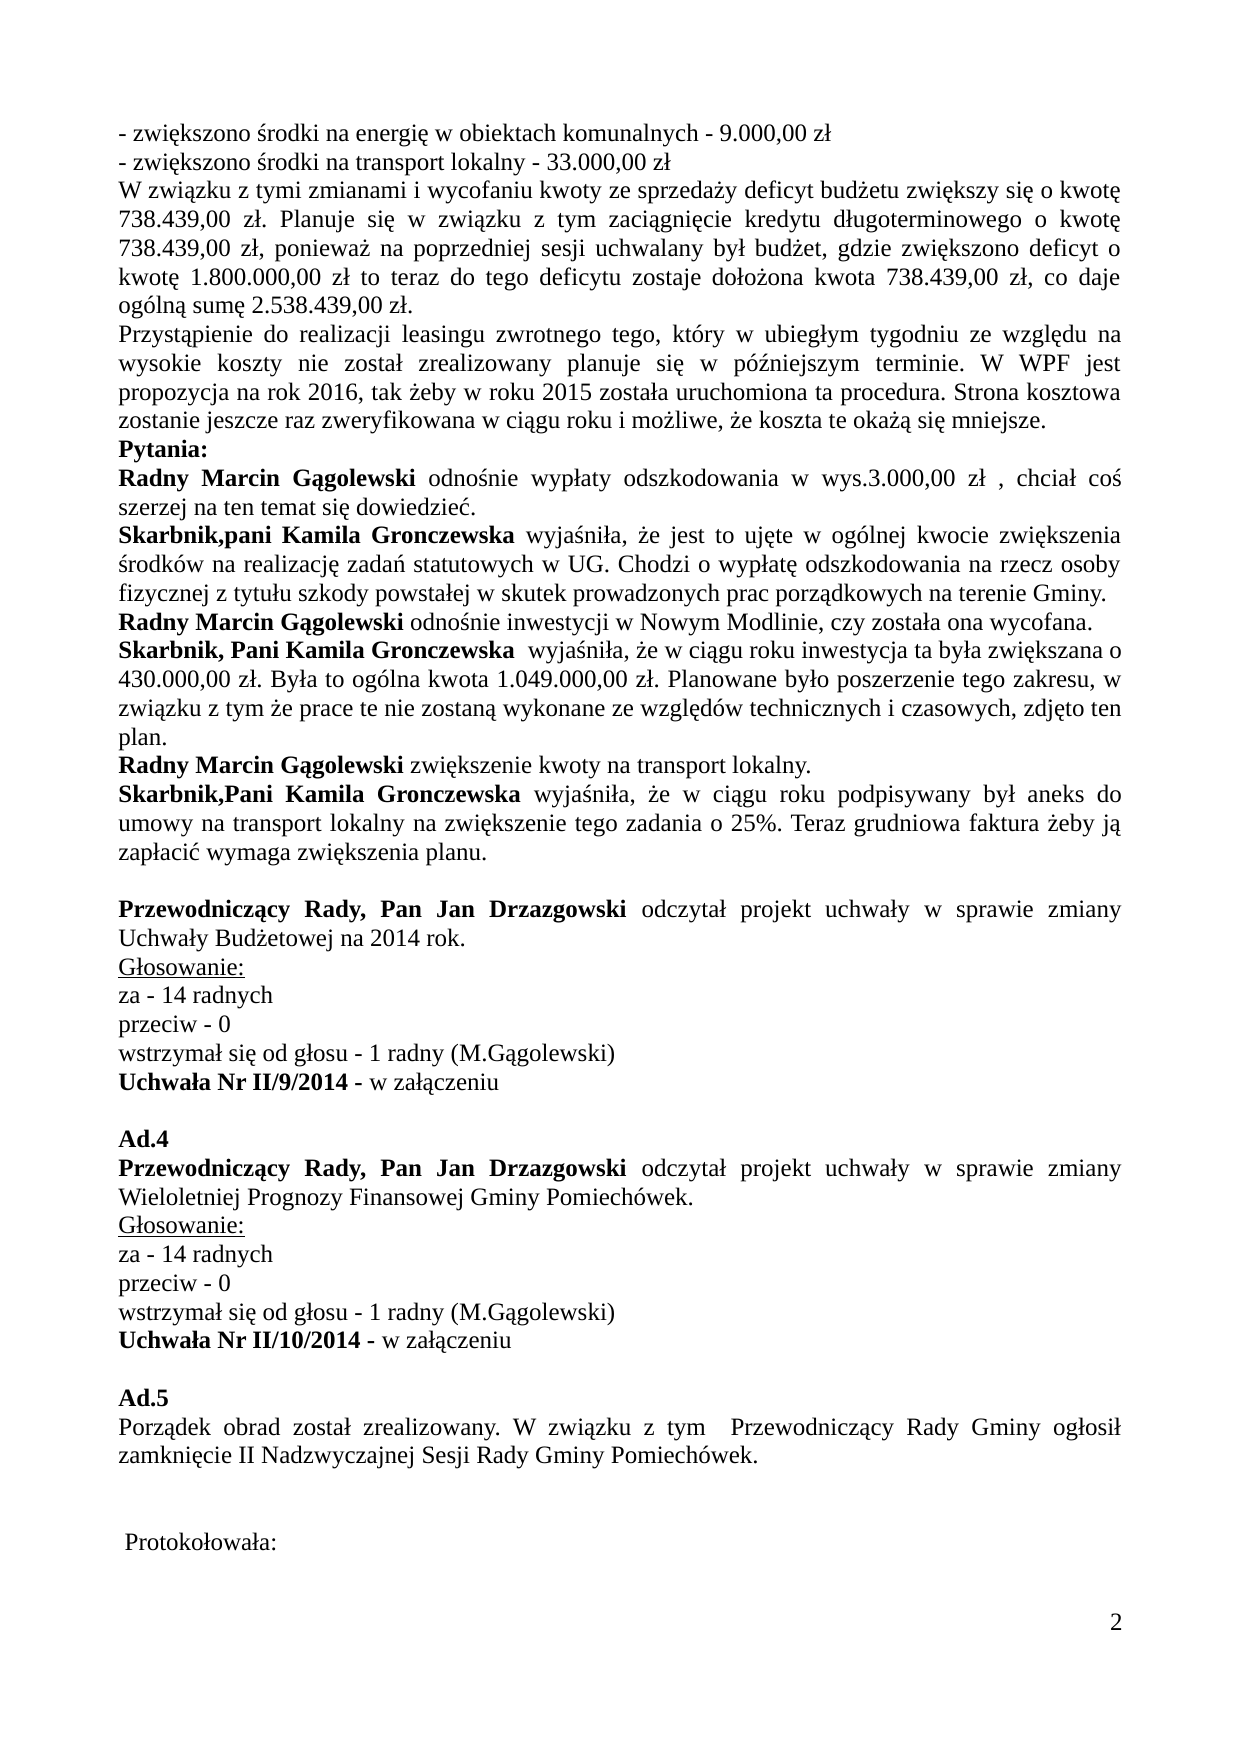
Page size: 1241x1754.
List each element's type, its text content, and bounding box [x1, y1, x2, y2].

text wstrzymał się od głosu - 1 radny (M.Gągolewski) [118, 1038, 1122, 1067]
text Skarbnik, Pani Kamila Gronczewska wyjaśniła, że w ciągu roku inwestycja ta była zwiększana o 430.000,00 zł. Była to ogólna kwota 1.049.000,00 zł. Planowane było poszerzenie tego zakresu, w związku z tym że prace te nie zostaną wykonane ze względów technicznych i czasowych, zdjęto ten plan. [118, 636, 1122, 751]
text Głosowanie: [118, 952, 1122, 981]
text Pytania: [118, 434, 1122, 463]
text Głosowanie: [118, 1211, 1122, 1239]
text wstrzymał się od głosu - 1 radny (M.Gągolewski) [118, 1297, 1122, 1326]
text Przystąpienie do realizacji leasingu zwrotnego tego, który w ubiegłym tygodniu ze względu na wysokie koszty nie został zrealizowany planuje się w późniejszym terminie. W WPF jest propozycja na rok 2016, tak żeby w roku 2015 została uruchomiona ta procedura. Strona kosztowa zostanie jeszcze raz zweryfikowana w ciągu roku i możliwe, że koszta te okażą się mniejsze. [118, 319, 1122, 434]
text W związku z tymi zmianami i wycofaniu kwoty ze sprzedaży deficyt budżetu zwiększy się o kwotę 738.439,00 zł. Planuje się w związku z tym zaciągnięcie kredytu długoterminowego o kwotę 738.439,00 zł, ponieważ na poprzedniej sesji uchwalany był budżet, gdzie zwiększono deficyt o kwotę 1.800.000,00 zł to teraz do tego deficytu zostaje dołożona kwota 738.439,00 zł, co daje ogólną sumę 2.538.439,00 zł. [118, 176, 1122, 319]
text Ad.4 [118, 1124, 1122, 1153]
text Ad.5 [118, 1383, 1122, 1412]
text Radny Marcin Gągolewski odnośnie wypłaty odszkodowania w wys.3.000,00 zł , chciał coś szerzej na ten temat się dowiedzieć. [118, 463, 1122, 521]
text Uchwała Nr II/10/2014 - w załączeniu [118, 1326, 1122, 1354]
text przeciw - 0 [118, 1009, 1122, 1038]
text za - 14 radnych [118, 981, 1122, 1009]
text przeciw - 0 [118, 1268, 1122, 1297]
text za - 14 radnych [118, 1239, 1122, 1268]
text Skarbnik,pani Kamila Gronczewska wyjaśniła, że jest to ujęte w ogólnej kwocie zwiększenia środków na realizację zadań statutowych w UG. Chodzi o wypłatę odszkodowania na rzecz osoby fizycznej z tytułu szkody powstałej w skutek prowadzonych prac porządkowych na terenie Gminy. [118, 521, 1122, 607]
text Radny Marcin Gągolewski odnośnie inwestycji w Nowym Modlinie, czy została ona wycofana. [118, 607, 1122, 636]
text Protokołowała: [118, 1527, 1122, 1556]
text Uchwała Nr II/9/2014 - w załączeniu [118, 1067, 1122, 1096]
text - zwiększono środki na transport lokalny - 33.000,00 zł [118, 147, 1122, 176]
text Skarbnik,Pani Kamila Gronczewska wyjaśniła, że w ciągu roku podpisywany był aneks do umowy na transport lokalny na zwiększenie tego zadania o 25%. Teraz grudniowa faktura żeby ją zapłacić wymaga zwiększenia planu. [118, 779, 1122, 866]
text Porządek obrad został zrealizowany. W związku z tym Przewodniczący Rady Gminy ogłosił zamknięcie II Nadzwyczajnej Sesji Rady Gminy Pomiechówek. [118, 1412, 1122, 1469]
text Przewodniczący Rady, Pan Jan Drzazgowski odczytał projekt uchwały w sprawie zmiany Wieloletniej Prognozy Finansowej Gminy Pomiechówek. [118, 1153, 1122, 1211]
text - zwiększono środki na energię w obiektach komunalnych - 9.000,00 zł [118, 118, 1122, 147]
text Przewodniczący Rady, Pan Jan Drzazgowski odczytał projekt uchwały w sprawie zmiany Uchwały Budżetowej na 2014 rok. [118, 894, 1122, 952]
text Radny Marcin Gągolewski zwiększenie kwoty na transport lokalny. [118, 751, 1122, 779]
